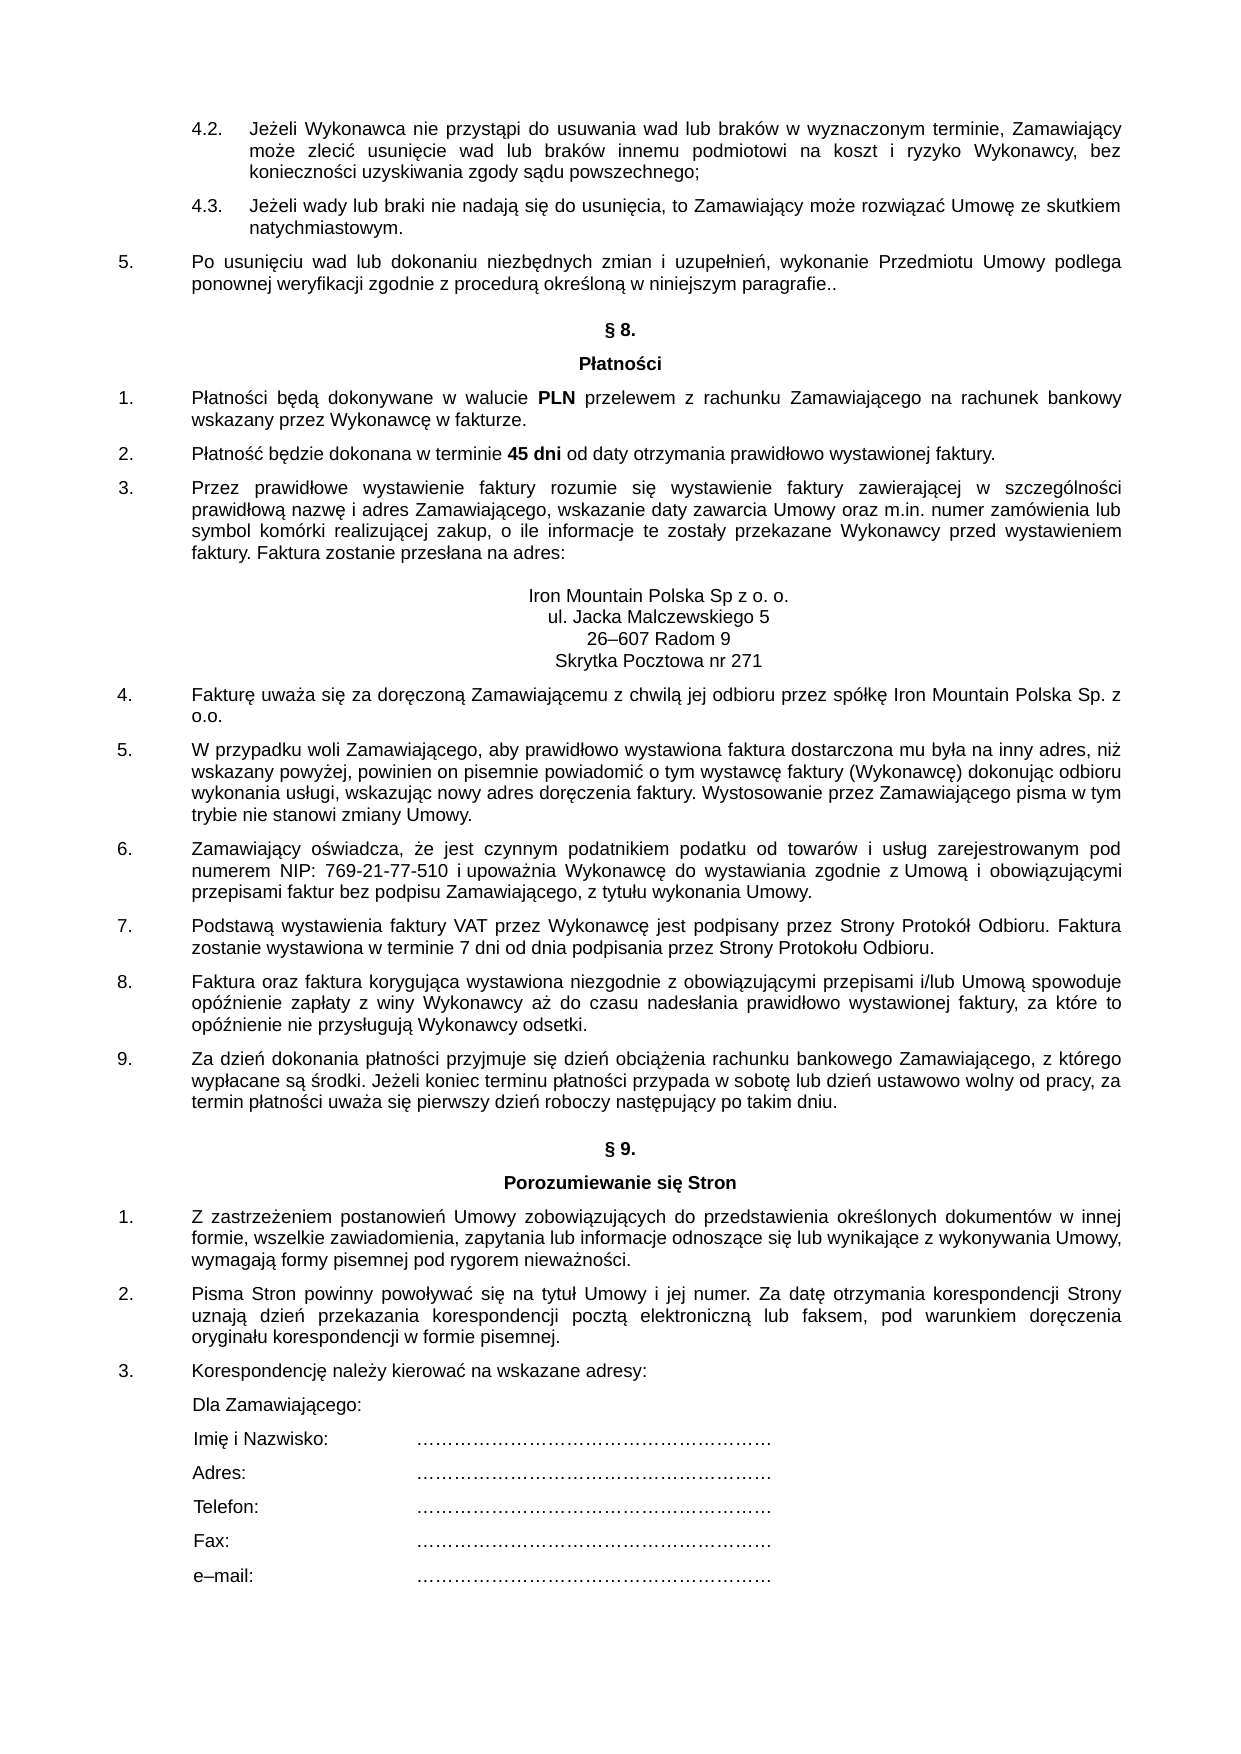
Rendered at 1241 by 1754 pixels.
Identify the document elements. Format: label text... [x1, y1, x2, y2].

text 1. Płatności będą dokonywane w walucie PLN przelewem z rachunku Zamawiającego na rachunek bankowy wskazany przez Wykonawcę w fakturze. [118, 387, 1122, 430]
text 3. Korespondencję należy kierować na wskazane adresy: [118, 1360, 1122, 1382]
text Iron Mountain Polska Sp z o. o. [195, 585, 1122, 606]
text Dla Zamawiającego: [118, 1394, 1122, 1416]
text 4.3. Jeżeli wady lub braki nie nadają się do usunięcia, to Zamawiający może rozwiązać Umowę ze skutkiem natychmiastowym. [191, 195, 1122, 238]
list Przez prawidłowe wystawienie faktury rozumie się wystawienie faktury zawierającej w szczególności prawidłową nazwę i adres Zamawiającego, wskazanie daty zawarcia Umowy oraz m.in. numer zamówienia lub symbol komórki realizującej zakup, o ile informacje te zostały przekazane Wykonawcy przed wystawieniem faktury. Faktura zostanie przesłana na adres: [118, 477, 1122, 563]
text Adres: ………………………………………………… [192, 1462, 1122, 1484]
text 1. Z zastrzeżeniem postanowień Umowy zobowiązujących do przedstawienia określonych dokumentów w innej formie, wszelkie zawiadomienia, zapytania lub informacje odnoszące się lub wynikające z wykonywania Umowy, wymagają formy pisemnej pod rygorem nieważności. [118, 1206, 1122, 1270]
text 4. Fakturę uważa się za doręczoną Zamawiającemu z chwilą jej odbioru przez spółkę Iron Mountain Polska Sp. z o.o. [117, 683, 1122, 727]
text Skrytka Pocztowa nr 271 [195, 649, 1122, 671]
text Fax: ………………………………………………… [193, 1530, 1122, 1552]
text 5. Po usunięciu wad lub dokonaniu niezbędnych zmian i uzupełnień, wykonanie Przedmiotu Umowy podlega ponownej weryfikacji zgodnie z procedurą określoną w niniejszym paragrafie.. [118, 251, 1122, 294]
text 26–607 Radom 9 [195, 628, 1122, 649]
text e–mail: ………………………………………………… [193, 1564, 1122, 1586]
text Płatności [118, 353, 1122, 375]
text § 8. [118, 319, 1122, 341]
text Porozumiewanie się Stron [118, 1172, 1122, 1193]
text ul. Jacka Malczewskiego 5 [195, 606, 1122, 628]
text 7. Podstawą wystawienia faktury VAT przez Wykonawcę jest podpisany przez Strony Protokół Odbioru. Faktura zostanie wystawiona w terminie 7 dni od dnia podpisania przez Strony Protokołu Odbioru. [117, 915, 1122, 958]
text 6. Zamawiający oświadcza, że jest czynnym podatnikiem podatku od towarów i usług zarejestrowanym pod numerem NIP: 769-21-77-510 i upoważnia Wykonawcę do wystawiania zgodnie z Umową i obowiązującymi przepisami faktur bez podpisu Zamawiającego, z tytułu wykonania Umowy. [117, 838, 1122, 902]
text 4.2. Jeżeli Wykonawca nie przystąpi do usuwania wad lub braków w wyznaczonym terminie, Zamawiający może zlecić usunięcie wad lub braków innemu podmiotowi na koszt i ryzyko Wykonawcy, bez konieczności uzyskiwania zgody sądu powszechnego; [191, 118, 1122, 183]
text 2. Płatność będzie dokonana w terminie 45 dni od daty otrzymania prawidłowo wystawionej faktury. [118, 443, 1122, 464]
text § 9. [118, 1137, 1122, 1159]
text Telefon: ………………………………………………… [193, 1496, 1122, 1518]
text 8. Faktura oraz faktura korygująca wystawiona niezgodnie z obowiązującymi przepisami i/lub Umową spowoduje opóźnienie zapłaty z winy Wykonawcy aż do czasu nadesłania prawidłowo wystawionej faktury, za które to opóźnienie nie przysługują Wykonawcy odsetki. [117, 971, 1122, 1035]
text Imię i Nazwisko: ………………………………………………… [193, 1428, 1122, 1450]
text 2. Pisma Stron powinny powoływać się na tytuł Umowy i jej numer. Za datę otrzymania korespondencji Strony uznają dzień przekazania korespondencji pocztą elektroniczną lub faksem, pod warunkiem doręczenia oryginału korespondencji w formie pisemnej. [118, 1283, 1122, 1347]
text 9. Za dzień dokonania płatności przyjmuje się dzień obciążenia rachunku bankowego Zamawiającego, z którego wypłacane są środki. Jeżeli koniec terminu płatności przypada w sobotę lub dzień ustawowo wolny od pracy, za termin płatności uważa się pierwszy dzień roboczy następujący po takim dniu. [117, 1048, 1122, 1112]
text 5. W przypadku woli Zamawiającego, aby prawidłowo wystawiona faktura dostarczona mu była na inny adres, niż wskazany powyżej, powinien on pisemnie powiadomić o tym wystawcę faktury (Wykonawcę) dokonując odbioru wykonania usługi, wskazując nowy adres doręczenia faktury. Wystosowanie przez Zamawiającego pisma w tym trybie nie stanowi zmiany Umowy. [117, 739, 1122, 825]
